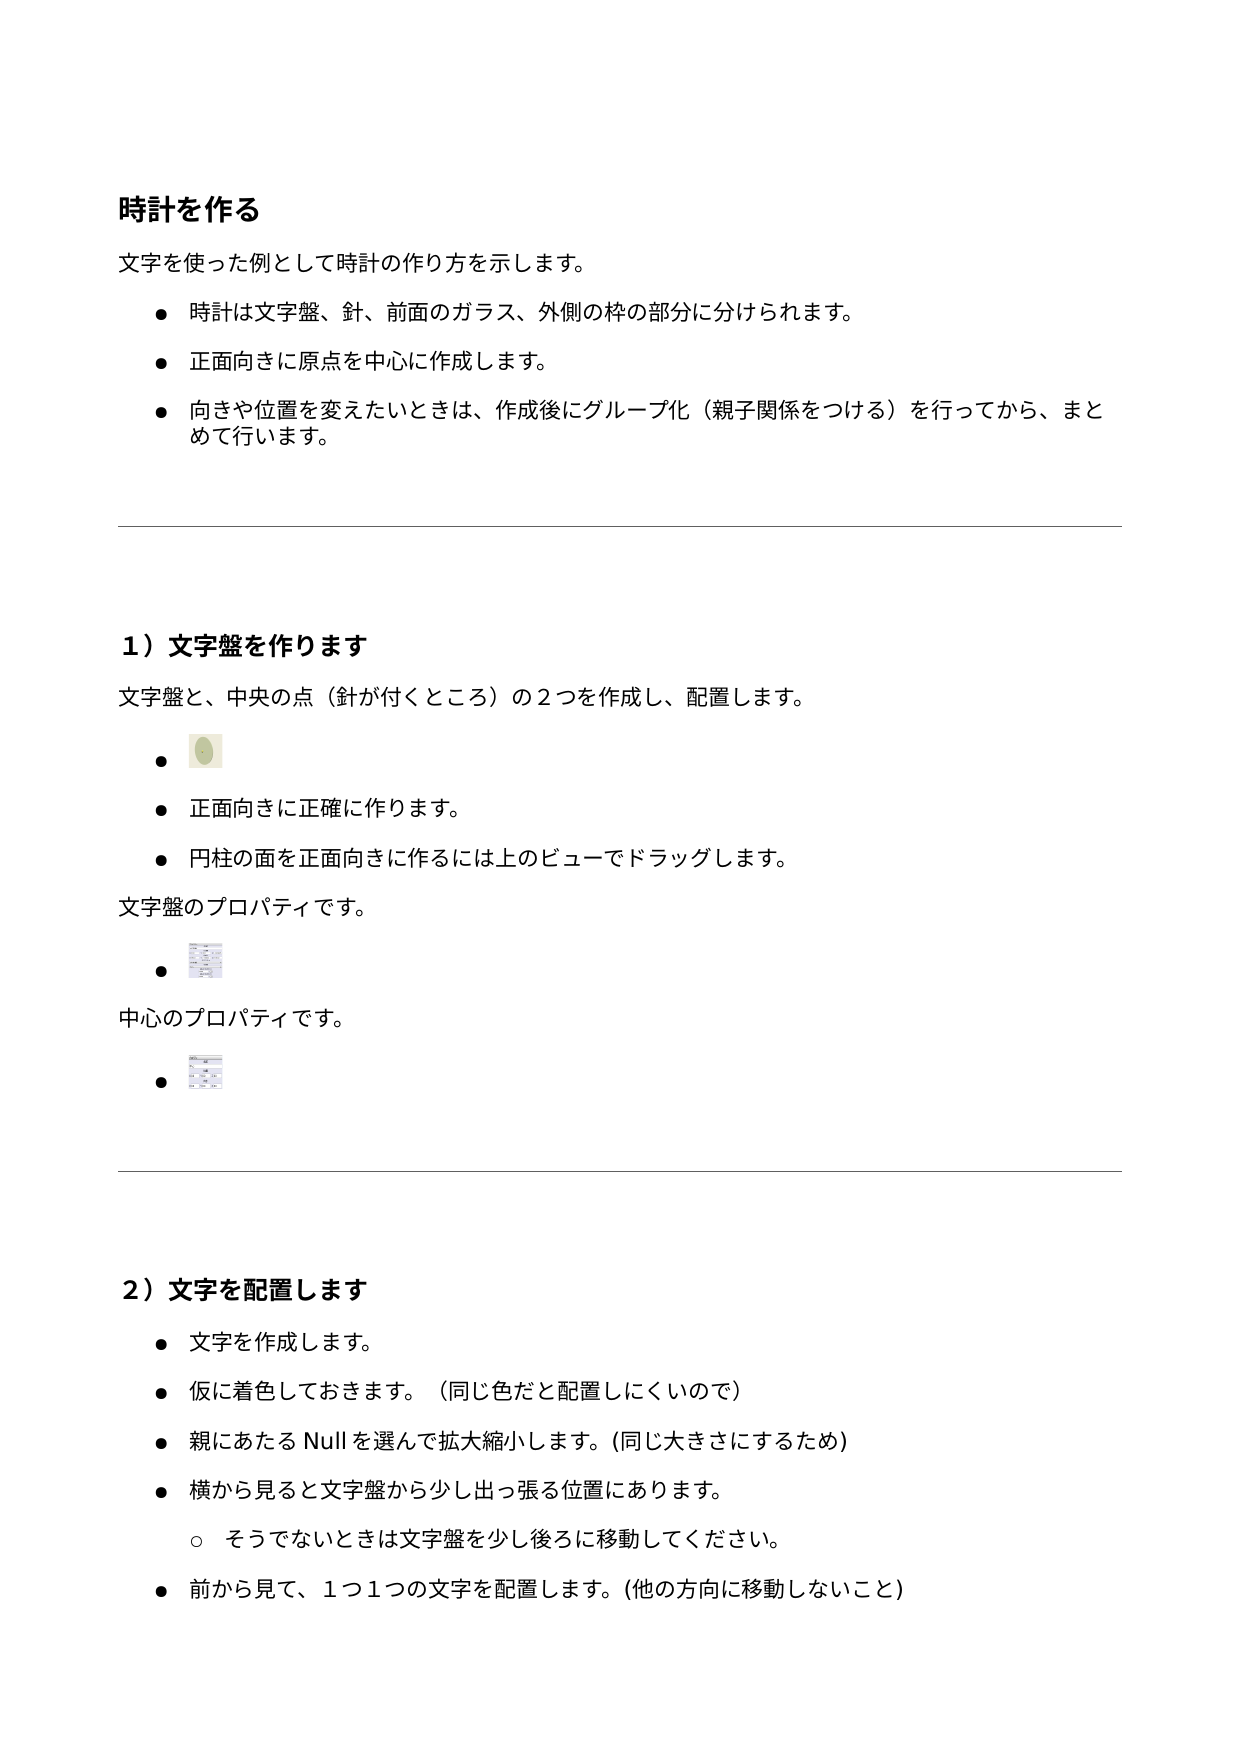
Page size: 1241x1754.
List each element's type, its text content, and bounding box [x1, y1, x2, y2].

subtitle ２）文字を配置します [118, 1276, 1122, 1306]
list 向きや位置を変えたいときは、作成後にグループ化（親子関係をつける）を行ってから、まとめて行います。 [153, 398, 1122, 449]
list 円柱の面を正面向きに作るには上のビューでドラッグします。 [153, 846, 1122, 871]
picture [188, 734, 223, 768]
subtitle 時計を作る [118, 193, 1122, 227]
subtitle １）文字盤を作ります [118, 632, 1122, 661]
text 文字を使った例として時計の作り方を示します。 [118, 251, 1122, 277]
list そうでないときは文字盤を少し後ろに移動してください。 [189, 1527, 1122, 1553]
list 正面向きに原点を中心に作成します。 [153, 349, 1122, 375]
list 正面向きに正確に作ります。 [153, 797, 1122, 822]
text 中心のプロパティです。 [118, 1006, 1122, 1032]
list 仮に着色しておきます。（同じ色だと配置しにくいので） [153, 1379, 1122, 1404]
list 時計は文字盤、針、前面のガラス、外側の枠の部分に分けられます。 [153, 300, 1122, 326]
text 文字盤のプロパティです。 [118, 895, 1122, 920]
list 親にあたるNullを選んで拡大縮小します。(同じ大きさにするため) [153, 1428, 1122, 1455]
picture [188, 1055, 223, 1089]
list 文字を作成します。 [153, 1330, 1122, 1355]
text 文字盤と、中央の点（針が付くところ）の２つを作成し、配置します。 [118, 685, 1122, 711]
list 前から見て、１つ１つの文字を配置します。(他の方向に移動しないこと) [153, 1576, 1122, 1603]
picture [188, 943, 223, 978]
list 横から見ると文字盤から少し出っ張る位置にあります。 [153, 1478, 1122, 1504]
